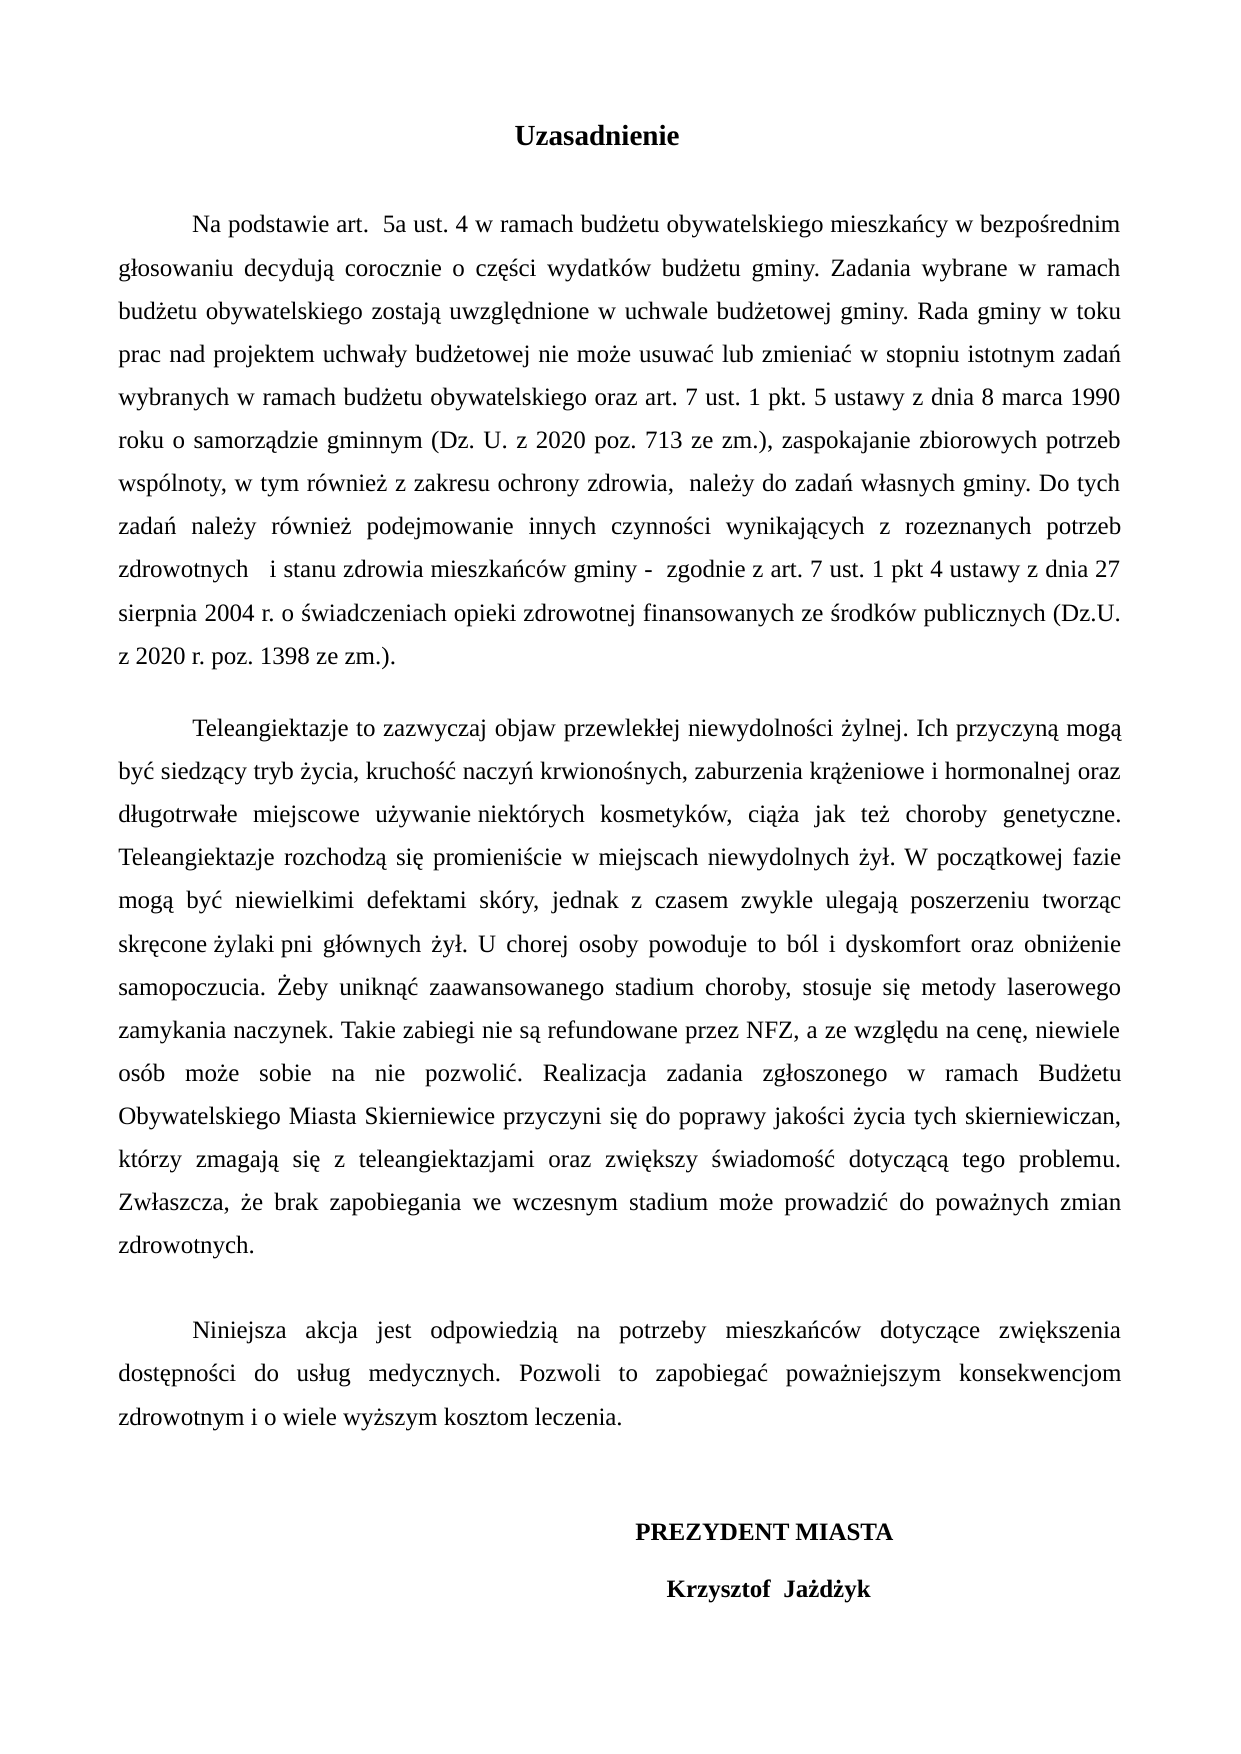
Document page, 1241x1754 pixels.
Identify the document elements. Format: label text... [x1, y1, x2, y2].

text Teleangiektazje to zazwyczaj objaw przewlekłej niewydolności żylnej. Ich przyczyną mogą być siedzący tryb życia, kruchość naczyń krwionośnych, zaburzenia krążeniowe i hormonalnej oraz długotrwałe miejscowe używanie niektórych kosmetyków, ciąża jak też choroby genetyczne. Teleangiektazje rozchodzą się promieniście w miejscach niewydolnych żył. W początkowej fazie mogą być niewielkimi defektami skóry, jednak z czasem zwykle ulegają poszerzeniu tworząc skręcone żylaki pni głównych żył. U chorej osoby powoduje to ból i dyskomfort oraz obniżenie samopoczucia. Żeby uniknąć zaawansowanego stadium choroby, stosuje się metody laserowego zamykania naczynek. Takie zabiegi nie są refundowane przez NFZ, a ze względu na cenę, niewiele osób może sobie na nie pozwolić. Realizacja zadania zgłoszonego w ramach Budżetu Obywatelskiego Miasta Skierniewice przyczyni się do poprawy jakości życia tych skierniewiczan, którzy zmagają się z teleangiektazjami oraz zwiększy świadomość dotyczącą tego problemu. Zwłaszcza, że brak zapobiegania we wczesnym stadium może prowadzić do poważnych zmian zdrowotnych. [118, 713, 1122, 1259]
text Na podstawie art. 5a ust. 4 w ramach budżetu obywatelskiego mieszkańcy w bezpośrednim głosowaniu decydują corocznie o części wydatków budżetu gminy. Zadania wybrane w ramach budżetu obywatelskiego zostają uwzględnione w uchwale budżetowej gminy. Rada gminy w toku prac nad projektem uchwały budżetowej nie może usuwać lub zmieniać w stopniu istotnym zadań wybranych w ramach budżetu obywatelskiego oraz art. 7 ust. 1 pkt. 5 ustawy z dnia 8 marca 1990 roku o samorządzie gminnym (Dz. U. z 2020 poz. 713 ze zm.), zaspokajanie zbiorowych potrzeb wspólnoty, w tym również z zakresu ochrony zdrowia, należy do zadań własnych gminy. Do tych zadań należy również podejmowanie innych czynności wynikających z rozeznanych potrzeb zdrowotnych i stanu zdrowia mieszkańców gminy - zgodnie z art. 7 ust. 1 pkt 4 ustawy z dnia 27 sierpnia 2004 r. o świadczeniach opieki zdrowotnej finansowanych ze środków publicznych (Dz.U. z 2020 r. poz. 1398 ze zm.). [118, 209, 1122, 669]
text Krzysztof Jażdżyk [118, 1574, 1122, 1603]
text PREZYDENT MIASTA [118, 1517, 1122, 1546]
subtitle Uzasadnienie [266, 118, 1122, 152]
text Niniejsza akcja jest odpowiedzią na potrzeby mieszkańców dotyczące zwiększenia dostępności do usług medycznych. Pozwoli to zapobiegać poważniejszym konsekwencjom zdrowotnym i o wiele wyższym kosztom leczenia. [118, 1315, 1122, 1430]
